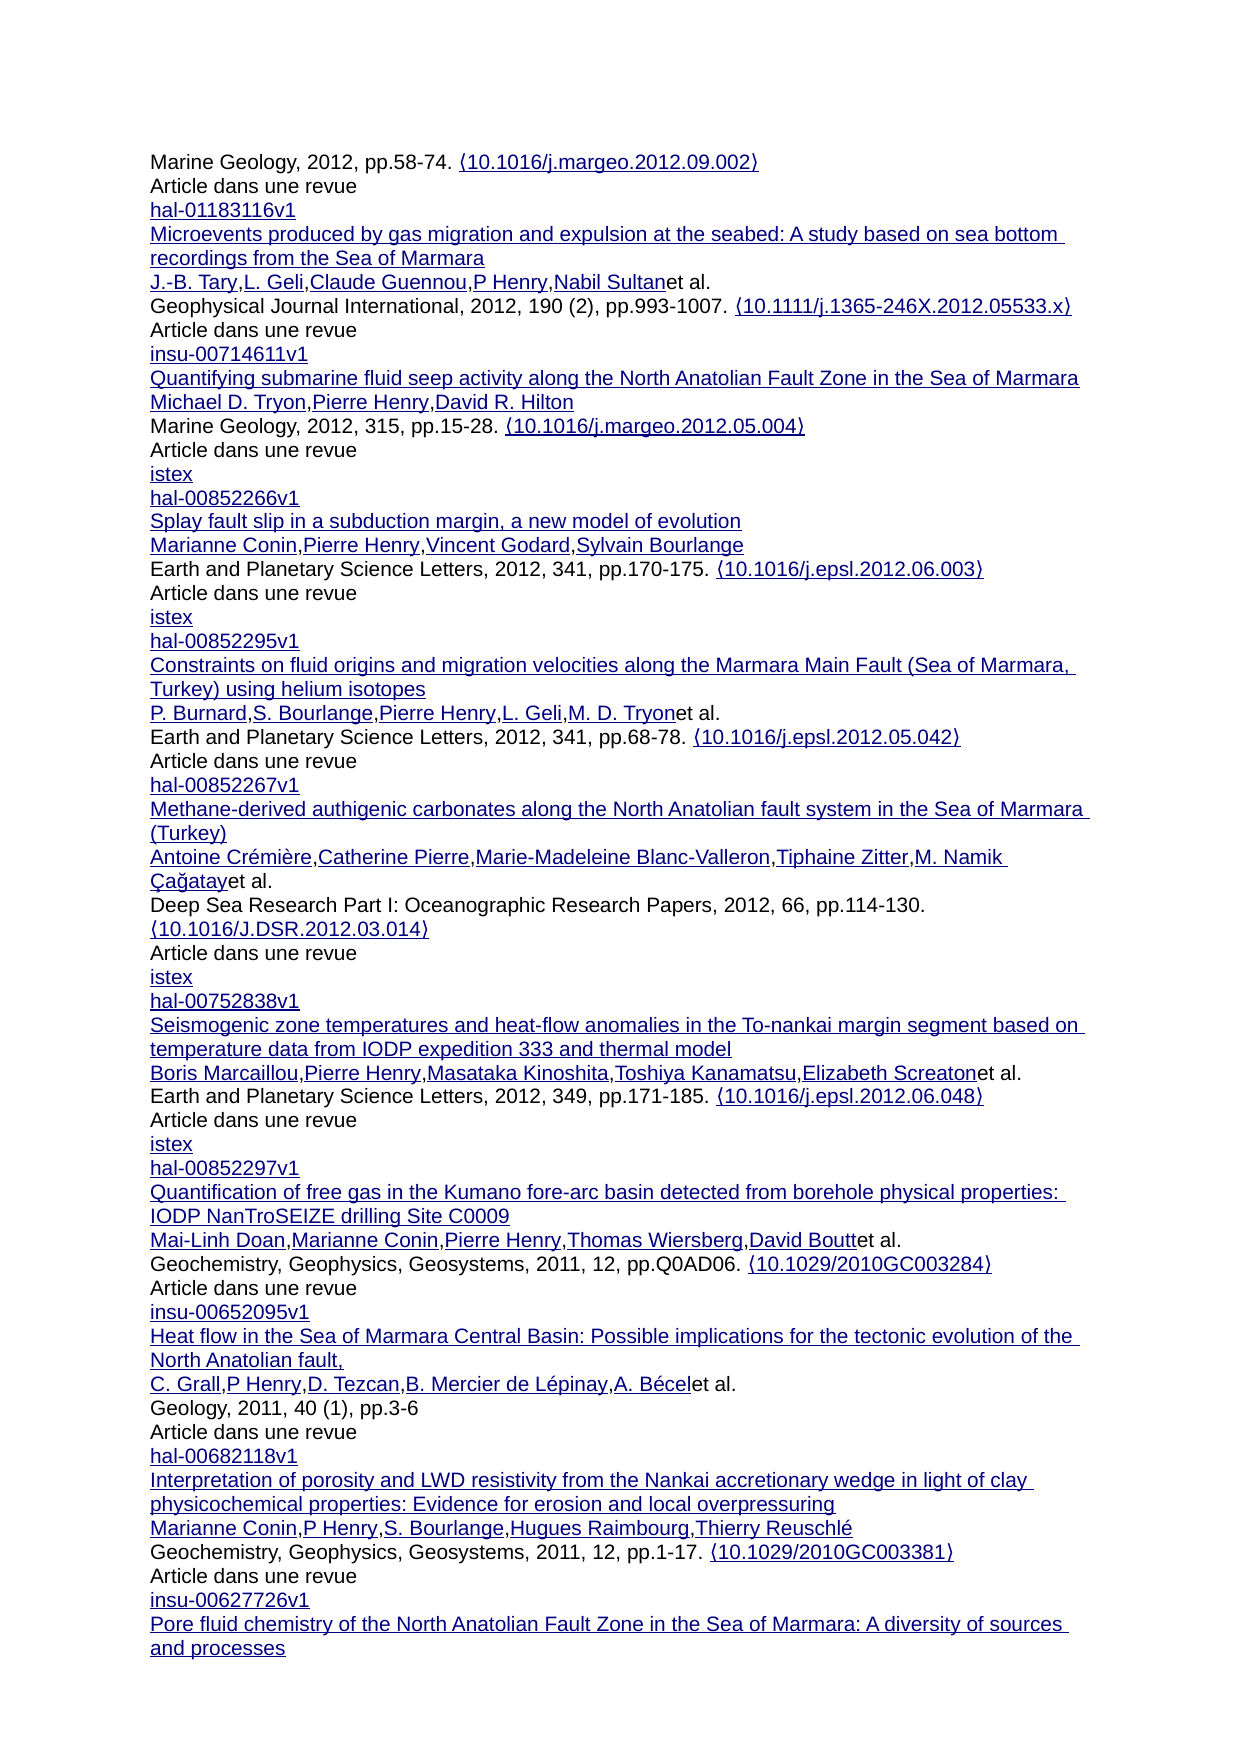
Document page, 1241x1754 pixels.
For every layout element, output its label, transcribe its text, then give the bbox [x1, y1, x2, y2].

table_cell Pore fluid chemistry of the North Anatolian Fault Zone in the Sea of Marmara: A diversity of sources and processes [150, 1611, 1090, 1659]
table_cell Splay fault slip in a subduction margin, a new model of evolution Marianne Conin,Pierre Henry,Vincent Godard,Sylvain Bourlange Earth and Planetary Science Letters, 2012, 341, pp.170-175. ⟨10.1016/j.epsl.2012.06.003⟩ Article dans une revue istex hal-00852295v1 [150, 509, 1090, 653]
table_cell Constraints on fluid origins and migration velocities along the Marmara Main Fault (Sea of Marmara, Turkey) using helium isotopes P. Burnard,S. Bourlange,Pierre Henry,L. Geli,M. D. Tryonet al. Earth and Planetary Science Letters, 2012, 341, pp.68-78. ⟨10.1016/j.epsl.2012.05.042⟩ Article dans une revue hal-00852267v1 [150, 653, 1090, 797]
table_cell Marine Geology, 2012, pp.58-74. ⟨10.1016/j.margeo.2012.09.002⟩ Article dans une revue hal-01183116v1 [150, 150, 1090, 222]
table_cell Microevents produced by gas migration and expulsion at the seabed: A study based on sea bottom recordings from the Sea of Marmara J.-B. Tary,L. Geli,Claude Guennou,P Henry,Nabil Sultanet al. Geophysical Journal International, 2012, 190 (2), pp.993-1007. ⟨10.1111/j.1365-246X.2012.05533.x⟩ Article dans une revue insu-00714611v1 [150, 222, 1090, 366]
table_cell Seismogenic zone temperatures and heat-flow anomalies in the To-nankai margin segment based on temperature data from IODP expedition 333 and thermal model Boris Marcaillou,Pierre Henry,Masataka Kinoshita,Toshiya Kanamatsu,Elizabeth Screatonet al. Earth and Planetary Science Letters, 2012, 349, pp.171-185. ⟨10.1016/j.epsl.2012.06.048⟩ Article dans une revue istex hal-00852297v1 [150, 1013, 1090, 1180]
table_cell (Turkey) Antoine Crémière,Catherine Pierre,Marie-Madeleine Blanc-Valleron,Tiphaine Zitter,M. Namik Çağatayet al. Deep Sea Research Part I: Oceanographic Research Papers, 2012, 66, pp.114-130. ⟨10.1016/J.DSR.2012.03.014⟩ Article dans une revue istex hal-00752838v1 [150, 819, 1090, 1012]
table_cell Interpretation of porosity and LWD resistivity from the Nankai accretionary wedge in light of clay physicochemical properties: Evidence for erosion and local overpressuring Marianne Conin,P Henry,S. Bourlange,Hugues Raimbourg,Thierry Reuschlé Geochemistry, Geophysics, Geosystems, 2011, 12, pp.1-17. ⟨10.1029/2010GC003381⟩ Article dans une revue insu-00627726v1 [150, 1468, 1090, 1611]
table_cell Quantification of free gas in the Kumano fore‐arc basin detected from borehole physical properties: IODP NanTroSEIZE drilling Site C0009 Mai-Linh Doan,Marianne Conin,Pierre Henry,Thomas Wiersberg,David Bouttet al. Geochemistry, Geophysics, Geosystems, 2011, 12, pp.Q0AD06. ⟨10.1029/2010GC003284⟩ Article dans une revue insu-00652095v1 [150, 1180, 1090, 1324]
table_cell Quantifying submarine fluid seep activity along the North Anatolian Fault Zone in the Sea of Marmara Michael D. Tryon,Pierre Henry,David R. Hilton Marine Geology, 2012, 315, pp.15-28. ⟨10.1016/j.margeo.2012.05.004⟩ Article dans une revue istex hal-00852266v1 [150, 366, 1090, 509]
table_cell Heat flow in the Sea of Marmara Central Basin: Possible implications for the tectonic evolution of the North Anatolian fault, C. Grall,P Henry,D. Tezcan,B. Mercier de Lépinay,A. Bécelet al. Geology, 2011, 40 (1), pp.3-6 Article dans une revue hal-00682118v1 [150, 1324, 1090, 1468]
table_cell Methane-derived authigenic carbonates along the North Anatolian fault system in the Sea of Marmara [150, 797, 1090, 818]
